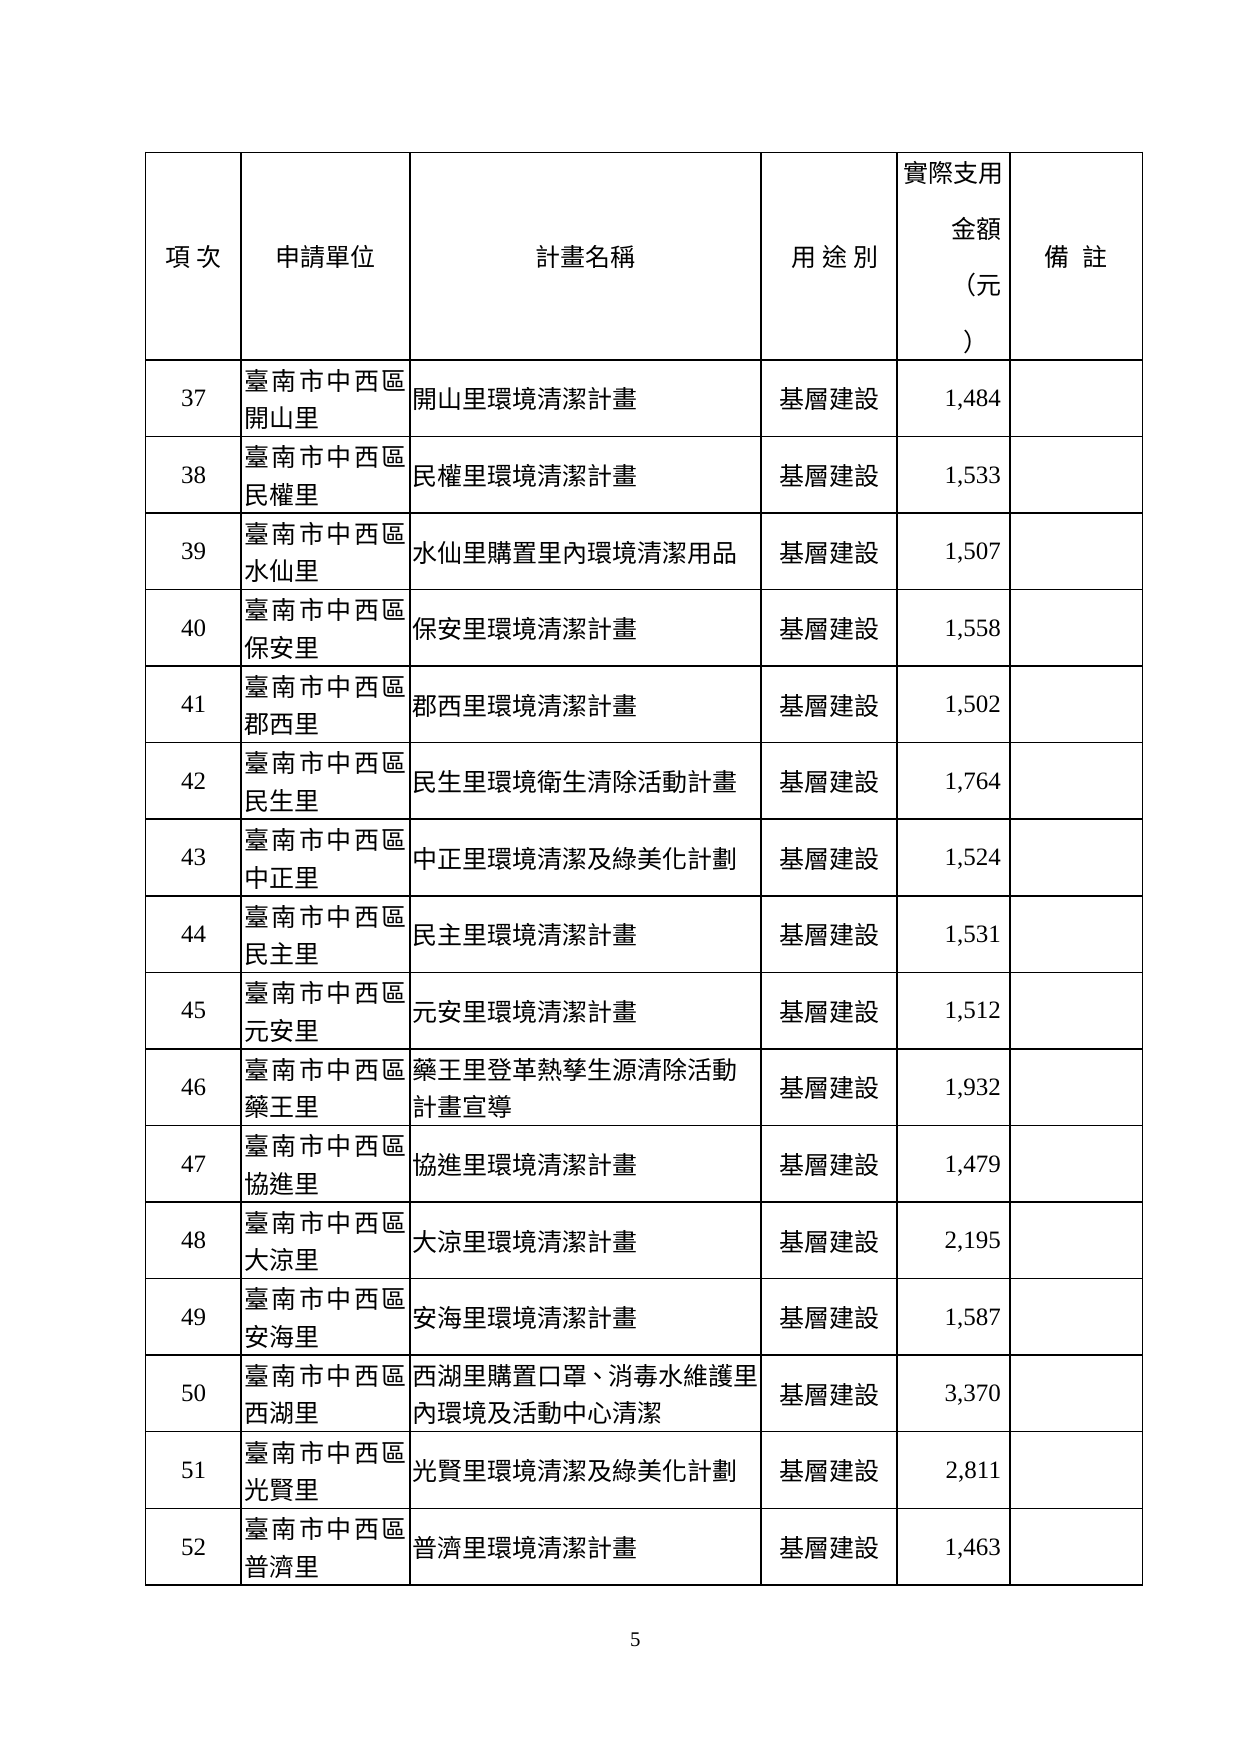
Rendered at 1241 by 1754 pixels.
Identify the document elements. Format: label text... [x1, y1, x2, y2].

table_cell 2,811 [898, 1432, 1009, 1507]
table_cell 基層建設 [762, 820, 896, 895]
table_cell 52 [146, 1509, 240, 1584]
table_cell 普濟里環境清潔計畫 [411, 1509, 760, 1584]
table_cell [1011, 1509, 1142, 1584]
table_cell 基層建設 [762, 437, 896, 512]
table_cell 48 [146, 1203, 240, 1278]
table_cell 水仙里購置里內環境清潔用品 [411, 514, 760, 589]
table_cell 基層建設 [762, 667, 896, 742]
table_cell 郡西里環境清潔計畫 [411, 667, 760, 742]
table_cell 臺南市中西區普濟里 [242, 1509, 409, 1584]
table_cell [1011, 1356, 1142, 1431]
table_cell 2,195 [898, 1203, 1009, 1278]
table_cell 臺南市中西區安海里 [242, 1279, 409, 1354]
table_cell 1,512 [898, 973, 1009, 1048]
table_cell 臺南市中西區大涼里 [242, 1203, 409, 1278]
table_cell [1011, 590, 1142, 665]
table_cell 1,932 [898, 1050, 1009, 1124]
table_cell 藥王里登革熱孳生源清除活動計畫宣導 [411, 1050, 760, 1124]
table_cell 49 [146, 1279, 240, 1354]
table_cell 1,524 [898, 820, 1009, 895]
table_cell 民生里環境衛生清除活動計畫 [411, 743, 760, 818]
table_cell 臺南市中西區中正里 [242, 820, 409, 895]
table_cell 1,479 [898, 1126, 1009, 1201]
table_cell 大涼里環境清潔計畫 [411, 1203, 760, 1278]
table_cell [1011, 361, 1142, 436]
table_cell 基層建設 [762, 1432, 896, 1507]
table_header 用 途 別 [762, 153, 896, 359]
table_cell 基層建設 [762, 361, 896, 436]
table_cell 基層建設 [762, 1050, 896, 1124]
table_cell 西湖里購置口罩、消毒水維護里內環境及活動中心清潔 [411, 1356, 760, 1431]
table_cell 51 [146, 1432, 240, 1507]
table_cell [1011, 743, 1142, 818]
table_header 備 註 [1011, 153, 1142, 359]
table_header 實際支用金額（元） [898, 153, 1009, 359]
table_cell [1011, 1050, 1142, 1124]
table_cell 3,370 [898, 1356, 1009, 1431]
table_cell 1,531 [898, 897, 1009, 971]
table_cell 40 [146, 590, 240, 665]
table_cell 基層建設 [762, 1126, 896, 1201]
table_cell 1,484 [898, 361, 1009, 436]
table_cell [1011, 1279, 1142, 1354]
table_cell 38 [146, 437, 240, 512]
table_cell 中正里環境清潔及綠美化計劃 [411, 820, 760, 895]
table_cell 42 [146, 743, 240, 818]
table_cell 1,507 [898, 514, 1009, 589]
table_cell 基層建設 [762, 973, 896, 1048]
table_cell 基層建設 [762, 514, 896, 589]
table_cell 基層建設 [762, 1279, 896, 1354]
table_header 項 次 [146, 153, 240, 359]
table_cell 50 [146, 1356, 240, 1431]
table_cell 1,587 [898, 1279, 1009, 1354]
table_cell 基層建設 [762, 897, 896, 971]
table_cell 臺南市中西區光賢里 [242, 1432, 409, 1507]
table_cell 1,463 [898, 1509, 1009, 1584]
table_cell [1011, 514, 1142, 589]
table_cell 臺南市中西區開山里 [242, 361, 409, 436]
table_cell [1011, 820, 1142, 895]
table_cell [1011, 973, 1142, 1048]
table_cell 臺南市中西區民權里 [242, 437, 409, 512]
table_cell 1,502 [898, 667, 1009, 742]
table_cell 基層建設 [762, 1203, 896, 1278]
table_cell 基層建設 [762, 1356, 896, 1431]
table_cell 臺南市中西區協進里 [242, 1126, 409, 1201]
table_cell [1011, 667, 1142, 742]
table_cell 47 [146, 1126, 240, 1201]
table_cell 民主里環境清潔計畫 [411, 897, 760, 971]
table_cell 1,764 [898, 743, 1009, 818]
table_cell [1011, 1203, 1142, 1278]
table_cell 光賢里環境清潔及綠美化計劃 [411, 1432, 760, 1507]
table_cell 1,533 [898, 437, 1009, 512]
table_cell 元安里環境清潔計畫 [411, 973, 760, 1048]
table_cell [1011, 1432, 1142, 1507]
table_cell 基層建設 [762, 743, 896, 818]
table_cell 基層建設 [762, 1509, 896, 1584]
table_cell 41 [146, 667, 240, 742]
table_header 申請單位 [242, 153, 409, 359]
table_cell 39 [146, 514, 240, 589]
table_cell 民權里環境清潔計畫 [411, 437, 760, 512]
table_cell 協進里環境清潔計畫 [411, 1126, 760, 1201]
table_cell 臺南市中西區民主里 [242, 897, 409, 971]
table_header 計畫名稱 [411, 153, 760, 359]
table_cell [1011, 1126, 1142, 1201]
table_cell 臺南市中西區郡西里 [242, 667, 409, 742]
table_cell 44 [146, 897, 240, 971]
table_cell 臺南市中西區元安里 [242, 973, 409, 1048]
table_cell 臺南市中西區水仙里 [242, 514, 409, 589]
table_cell 臺南市中西區保安里 [242, 590, 409, 665]
table_cell 1,558 [898, 590, 1009, 665]
table_cell 臺南市中西區西湖里 [242, 1356, 409, 1431]
table_cell [1011, 897, 1142, 971]
table_cell 45 [146, 973, 240, 1048]
table_cell 保安里環境清潔計畫 [411, 590, 760, 665]
table_cell 臺南市中西區民生里 [242, 743, 409, 818]
table_cell 臺南市中西區藥王里 [242, 1050, 409, 1124]
table_cell 安海里環境清潔計畫 [411, 1279, 760, 1354]
table_cell [1011, 437, 1142, 512]
table_cell 37 [146, 361, 240, 436]
table_cell 開山里環境清潔計畫 [411, 361, 760, 436]
table_cell 43 [146, 820, 240, 895]
table_cell 46 [146, 1050, 240, 1124]
table_cell 基層建設 [762, 590, 896, 665]
